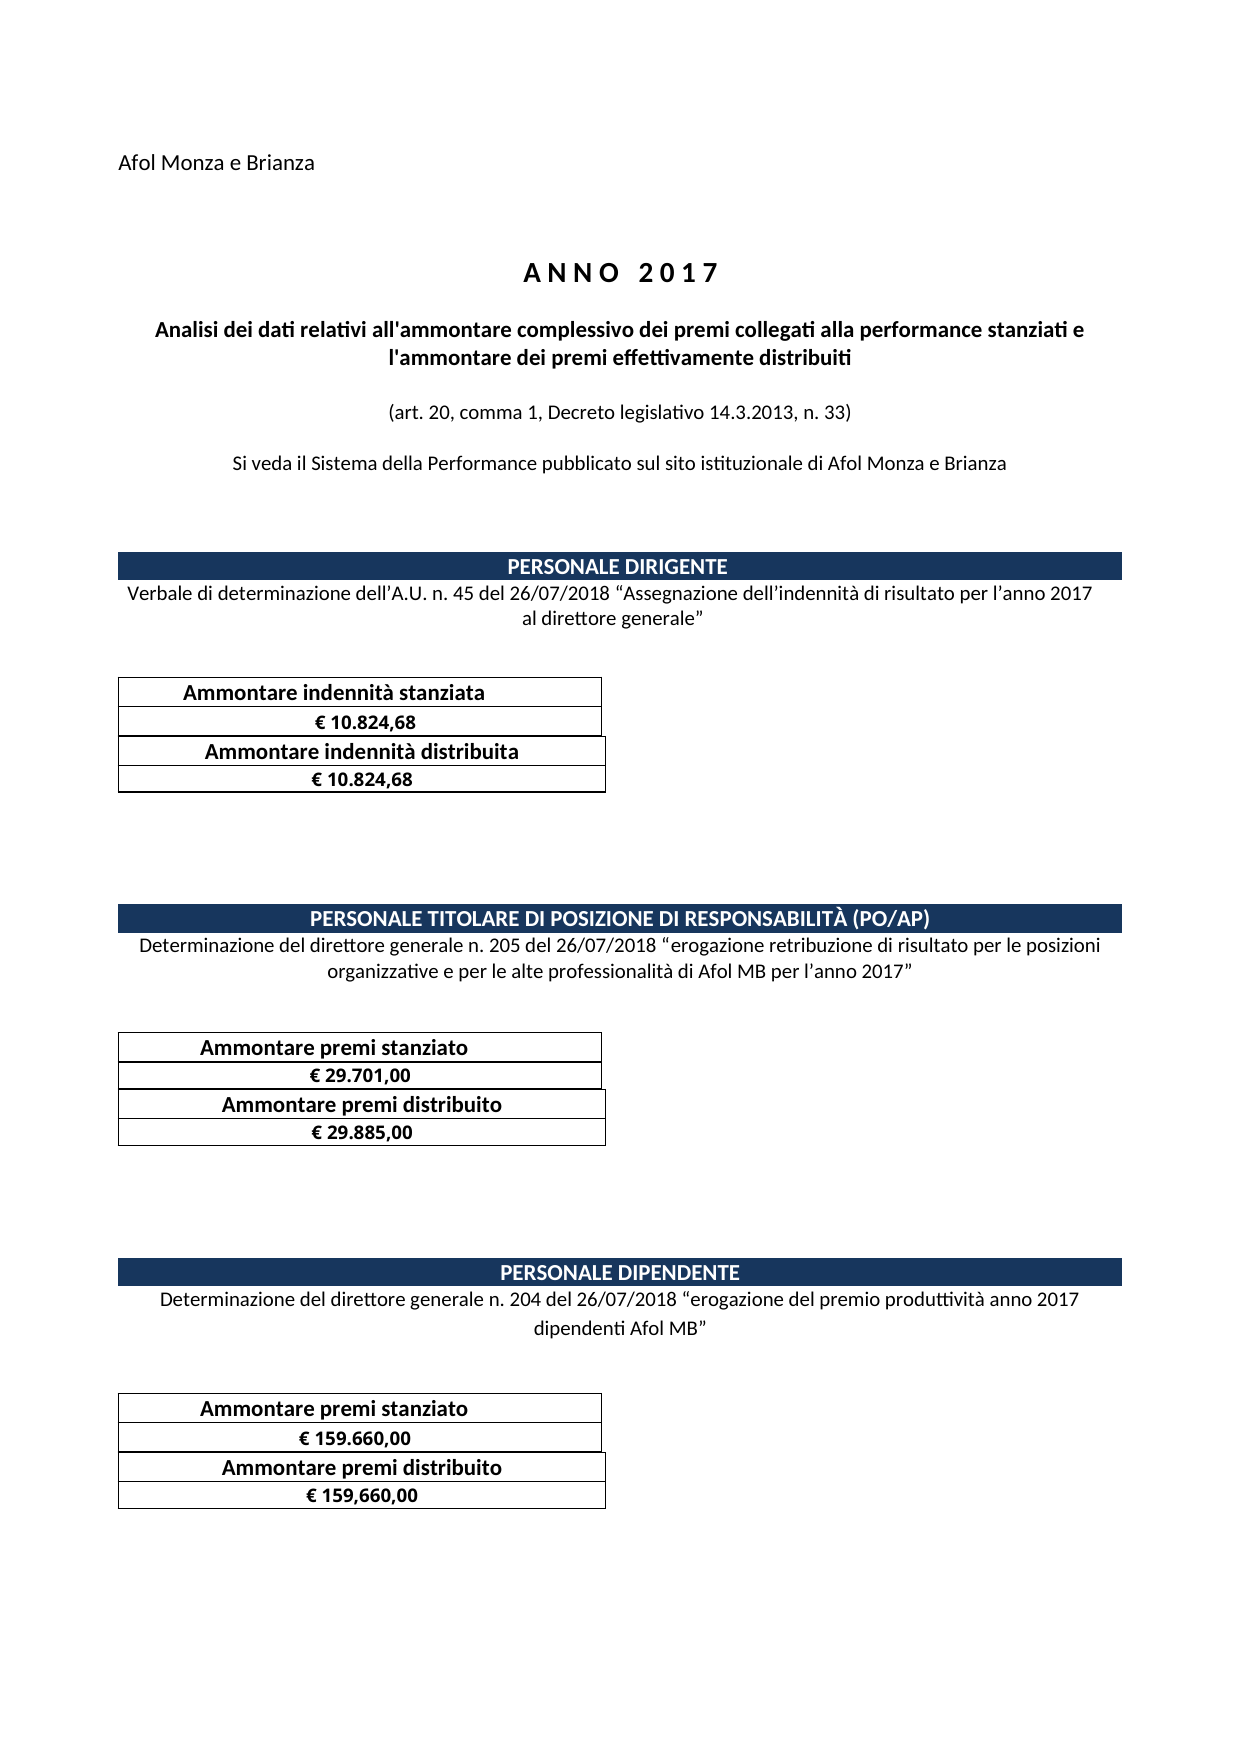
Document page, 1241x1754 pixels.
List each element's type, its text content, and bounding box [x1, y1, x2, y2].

table_header Ammontare premi distribuito [119, 1090, 605, 1118]
table_header Ammontare indennità stanziata [119, 678, 601, 706]
table_header Ammontare premi stanziato [119, 1033, 601, 1061]
text Si veda il Sistema della Performance pubblicato sul sito istituzionale di Afol Monza e Brianza [118, 450, 1122, 476]
text A N N O 2 0 1 7 [118, 254, 1122, 289]
text Analisi dei dati relativi all'ammontare complessivo dei premi collegati alla performance stanziati e [118, 315, 1122, 343]
table_cell € 29.701,00 [119, 1063, 601, 1088]
text (art. 20, comma 1, Decreto legislativo 14.3.2013, n. 33) [118, 399, 1122, 425]
text Verbale di determinazione dell’A.U. n. 45 del 26/07/2018 “Assegnazione dell’indennità di risultato per l’anno 2017 [103, 580, 1122, 605]
text Determinazione del direttore generale n. 205 del 26/07/2018 “erogazione retribuzione di risultato per le posizioni organizzative e per le alte professionalità di Afol MB per l’anno 2017” [118, 933, 1122, 983]
text Determinazione del direttore generale n. 204 del 26/07/2018 “erogazione del premio produttività anno 2017 dipendenti Afol MB” [118, 1286, 1122, 1340]
text PERSONALE TITOLARE DI POSIZIONE DI RESPONSABILITà (PO/AP) [118, 904, 1122, 933]
table_cell € 10.824,68 [119, 707, 601, 735]
text PERSONALE DIPENDENTE [118, 1258, 1122, 1286]
text Afol Monza e Brianza [118, 148, 1122, 176]
table_cell € 159.660,00 [119, 1423, 601, 1451]
table_cell € 159,660,00 [119, 1482, 605, 1508]
table_cell € 10.824,68 [119, 766, 605, 791]
table_header Ammontare premi stanziato [119, 1394, 601, 1422]
text l'ammontare dei premi effettivamente distribuiti [118, 343, 1122, 371]
table_header Ammontare indennità distribuita [119, 737, 605, 765]
text PERSONALE DIRIGENTE [118, 552, 1122, 580]
table_cell € 29.885,00 [119, 1119, 605, 1144]
table_header Ammontare premi distribuito [119, 1453, 605, 1481]
text al direttore generale” [103, 605, 1122, 631]
